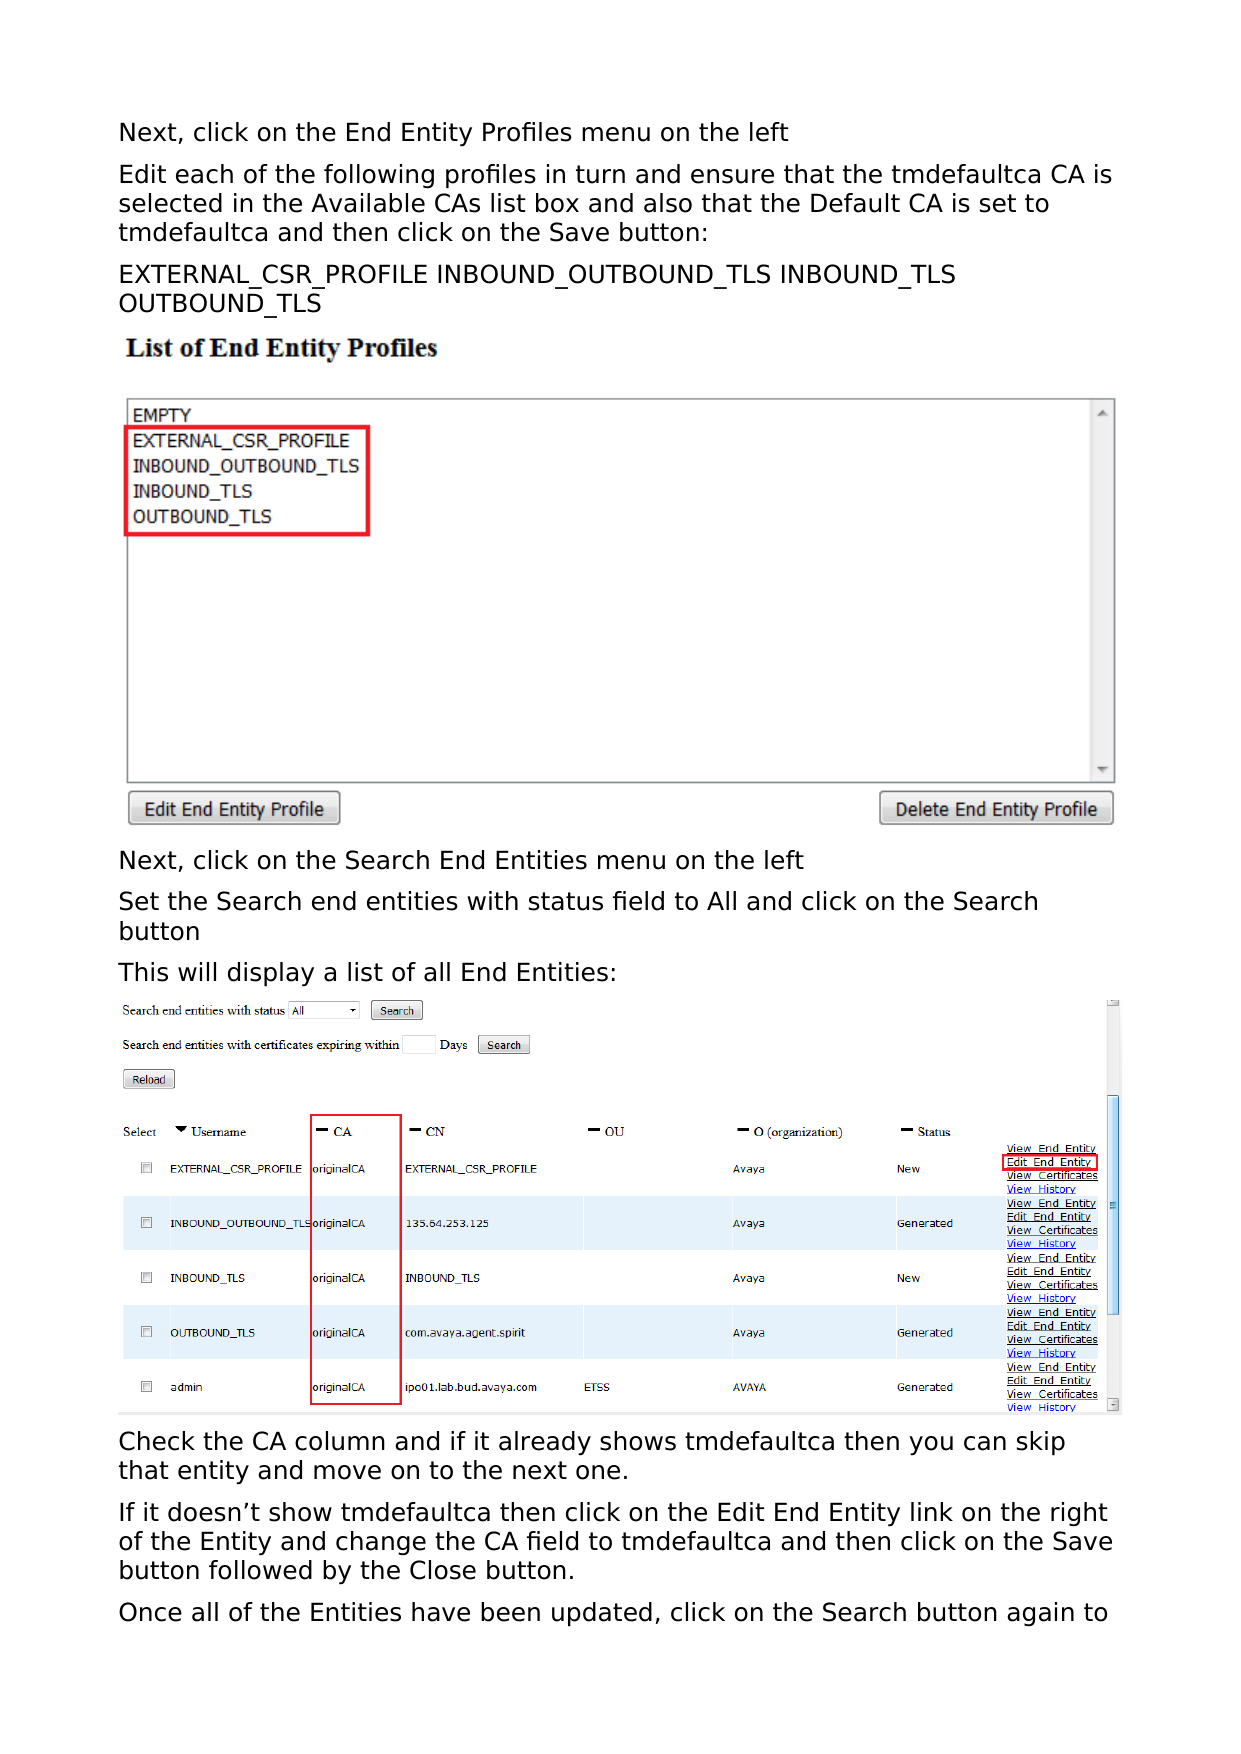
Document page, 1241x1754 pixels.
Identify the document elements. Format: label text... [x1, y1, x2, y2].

text Next, click on the Search End Entities menu on the left [118, 846, 1122, 875]
text Once all of the Entities have been updated, click on the Search button again to [118, 1598, 1122, 1627]
text Edit each of the following profiles in turn and ensure that the tmdefaultca CA is selected in the Available CAs list box and also that the Default CA is set to tmdefaultca and then click on the Save button: [118, 160, 1122, 247]
text Check the CA column and if it already shows tmdefaultca then you can skip that entity and move on to the next one. [118, 1427, 1122, 1486]
text EXTERNAL_CSR_PROFILE INBOUND_OUTBOUND_TLS INBOUND_TLS OUTBOUND_TLS [118, 260, 1122, 318]
picture [118, 1000, 1123, 1415]
text Set the Search end entities with status field to All and click on the Search button [118, 887, 1122, 946]
text If it doesn’t show tmdefaultca then click on the Edit End Entity link on the right of the Entity and change the CA field to tmdefaultca and then click on the Save button followed by the Close button. [118, 1498, 1122, 1586]
picture [118, 330, 1123, 834]
text This will display a list of all End Entities: [118, 958, 1122, 987]
text Next, click on the End Entity Profiles menu on the left [118, 118, 1122, 147]
